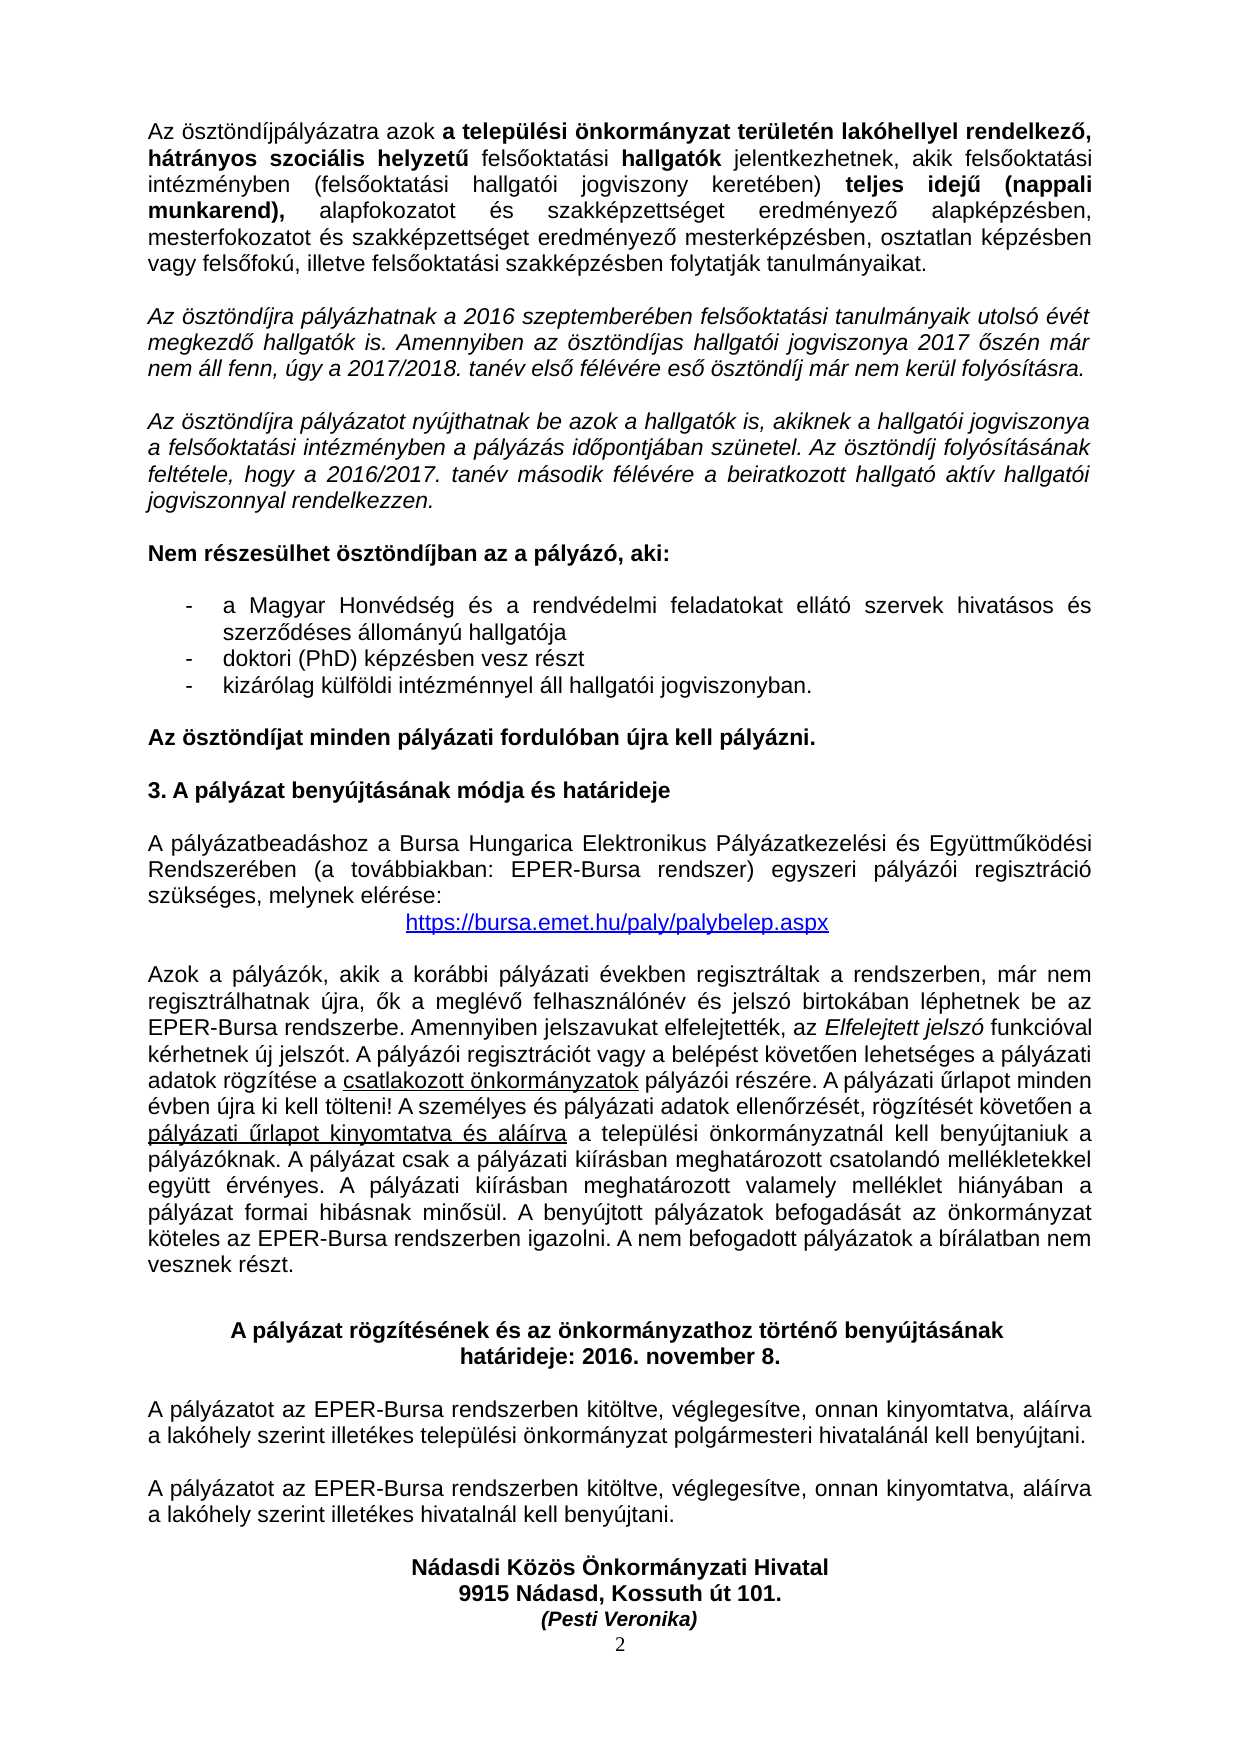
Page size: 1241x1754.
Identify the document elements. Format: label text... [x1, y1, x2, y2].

text Azok a pályázók, akik a korábbi pályázati években regisztráltak a rendszerben, már nem regisztrálhatnak újra, ők a meglévő felhasználónév és jelszó birtokában léphetnek be az EPER-Bursa rendszerbe. Amennyiben jelszavukat elfelejtették, az Elfelejtett jelszó funkcióval kérhetnek új jelszót. A pályázói regisztrációt vagy a belépést követően lehetséges a pályázati adatok rögzítése a csatlakozott önkormányzatok pályázói részére. A pályázati űrlapot minden évben újra ki kell tölteni! A személyes és pályázati adatok ellenőrzését, rögzítését követően a pályázati űrlapot kinyomtatva és aláírva a települési önkormányzatnál kell benyújtaniuk a pályázóknak. A pályázat csak a pályázati kiírásban meghatározott csatolandó mellékletekkel együtt érvényes. A pályázati kiírásban meghatározott valamely melléklet hiányában a pályázat formai hibásnak minősül. A benyújtott pályázatok befogadását az önkormányzat köteles az EPER-Bursa rendszerben igazolni. A nem befogadott pályázatok a bírálatban nem vesznek részt. [148, 961, 1092, 1278]
text Nádasdi Közös Önkormányzati Hivatal [148, 1554, 1092, 1580]
text Az ösztöndíjra pályázatot nyújthatnak be azok a hallgatók is, akiknek a hallgatói jogviszonya a felsőoktatási intézményben a pályázás időpontjában szünetel. Az ösztöndíj folyósításának feltétele, hogy a 2016/2017. tanév második félévére a beiratkozott hallgató aktív hallgatói jogviszonnyal rendelkezzen. [148, 408, 1092, 513]
text A pályázatot az EPER-Bursa rendszerben kitöltve, véglegesítve, onnan kinyomtatva, aláírva a lakóhely szerint illetékes települési önkormányzat polgármesteri hivatalánál kell benyújtani. [148, 1396, 1092, 1448]
text (Pesti Veronika) [148, 1606, 1092, 1630]
text Az ösztöndíjat minden pályázati fordulóban újra kell pályázni. [148, 724, 1092, 751]
text Nem részesülhet ösztöndíjban az a pályázó, aki: [148, 540, 1092, 566]
text határideje: 2016. november 8. [148, 1343, 1092, 1369]
list doktori (PhD) képzésben vesz részt [185, 645, 1092, 672]
text 9915 Nádasd, Kossuth út 101. [148, 1580, 1092, 1606]
text A pályázatot az EPER-Bursa rendszerben kitöltve, véglegesítve, onnan kinyomtatva, aláírva a lakóhely szerint illetékes hivatalnál kell benyújtani. [148, 1475, 1092, 1527]
text A pályázatbeadáshoz a Bursa Hungarica Elektronikus Pályázatkezelési és Együttműködési Rendszerében (a továbbiakban: EPER-Bursa rendszer) egyszeri pályázói regisztráció szükséges, melynek elérése: [148, 830, 1092, 909]
list a Magyar Honvédség és a rendvédelmi feladatokat ellátó szervek hivatásos és szerződéses állományú hallgatója [185, 592, 1092, 645]
text https://bursa.emet.hu/paly/palybelep.aspx [148, 909, 1092, 935]
text Az ösztöndíjpályázatra azok a települési önkormányzat területén lakóhellyel rendelkező, hátrányos szociális helyzetű felsőoktatási hallgatók jelentkezhetnek, akik felsőoktatási intézményben (felsőoktatási hallgatói jogviszony keretében) teljes idejű (nappali munkarend), alapfokozatot és szakképzettséget eredményező alapképzésben, mesterfokozatot és szakképzettséget eredményező mesterképzésben, osztatlan képzésben vagy felsőfokú, illetve felsőoktatási szakképzésben folytatják tanulmányaikat. [148, 118, 1092, 276]
text 3. A pályázat benyújtásának módja és határideje [148, 777, 1092, 803]
text Az ösztöndíjra pályázhatnak a 2016 szeptemberében felsőoktatási tanulmányaik utolsó évét megkezdő hallgatók is. Amennyiben az ösztöndíjas hallgatói jogviszonya 2017 őszén már nem áll fenn, úgy a 2017/2018. tanév első félévére eső ösztöndíj már nem kerül folyósításra. [148, 303, 1092, 382]
list kizárólag külföldi intézménnyel áll hallgatói jogviszonyban. [185, 672, 1092, 698]
text A pályázat rögzítésének és az önkormányzathoz történő benyújtásának [148, 1317, 1092, 1343]
